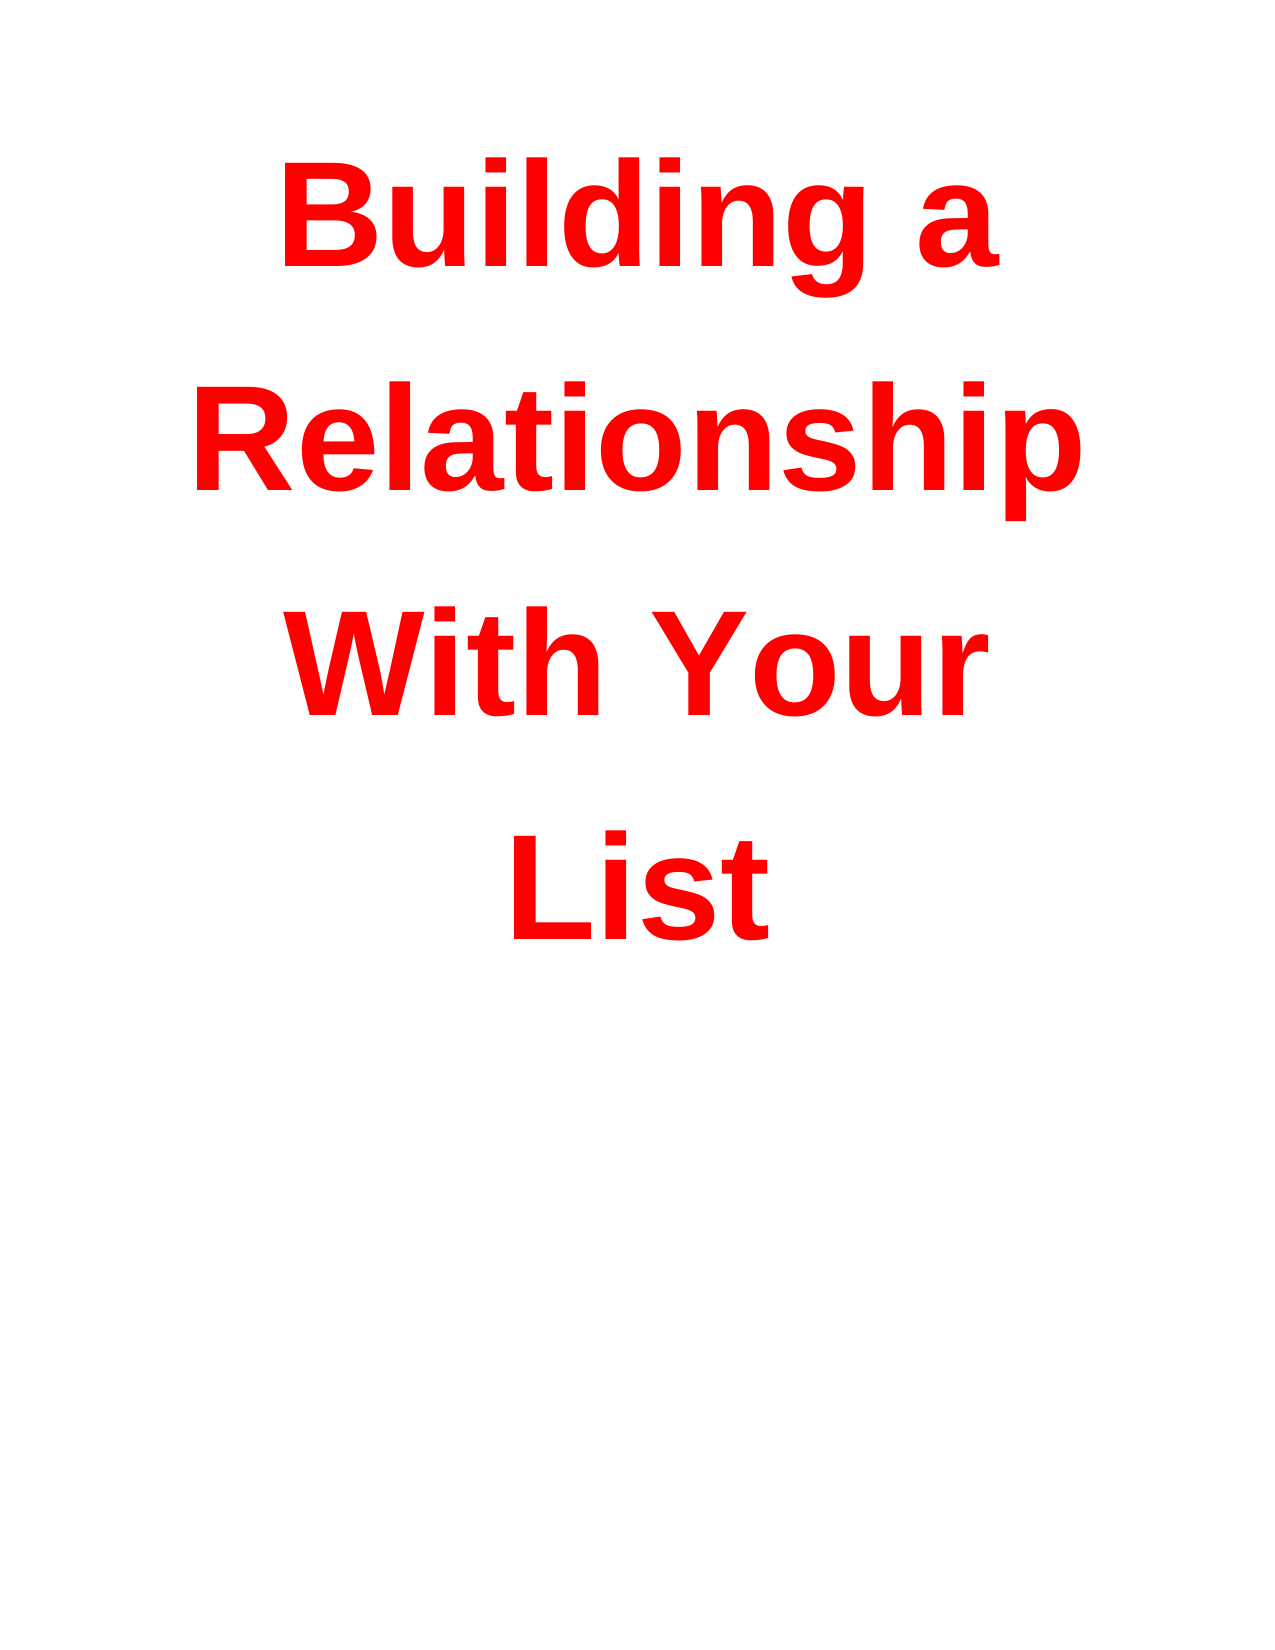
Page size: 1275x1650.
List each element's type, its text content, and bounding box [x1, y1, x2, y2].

text Building a Relationship With Your List [169, 126, 1106, 971]
